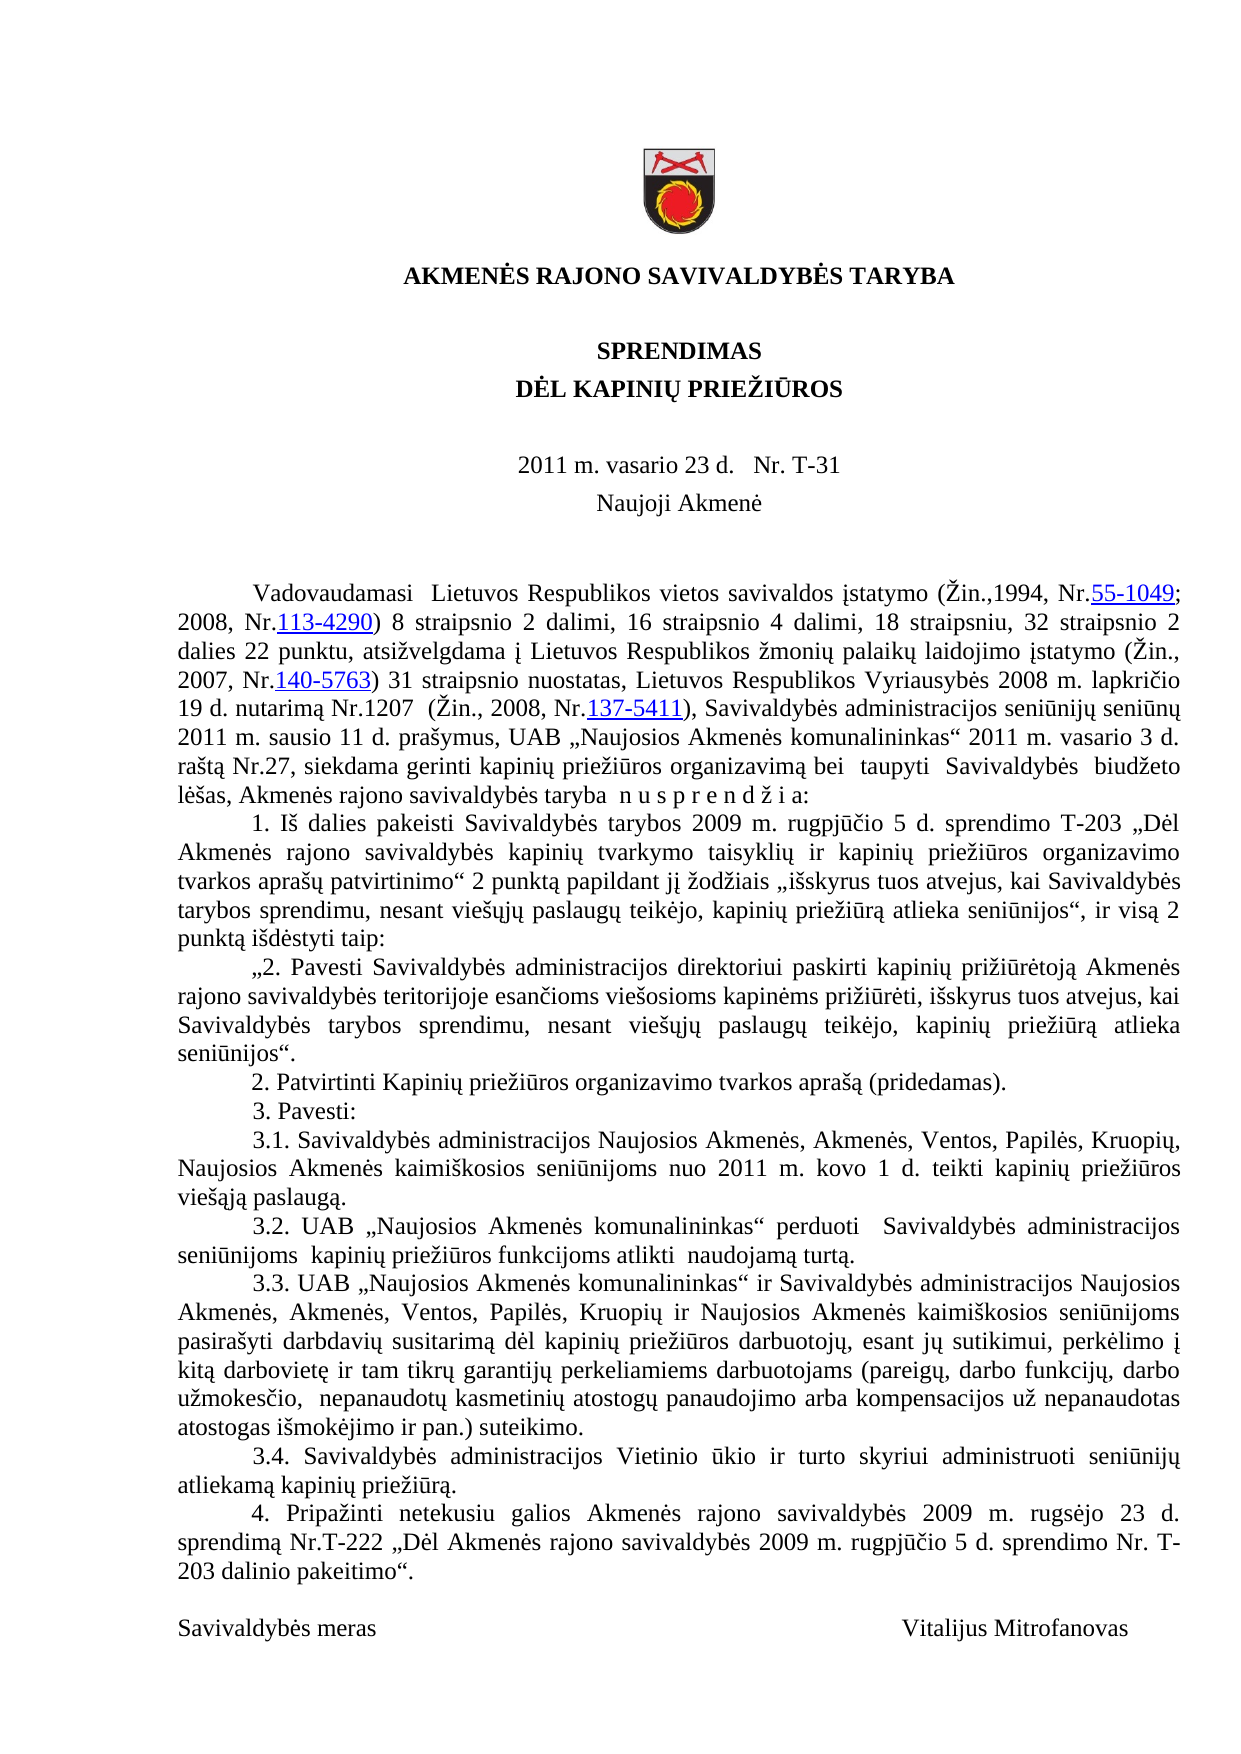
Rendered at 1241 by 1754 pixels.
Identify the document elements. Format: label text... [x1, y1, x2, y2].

table_header [177, 118, 1181, 236]
table_cell [177, 294, 1181, 332]
table_cell 2011 m. vasario 23 d. Nr. T-31 [177, 445, 1181, 483]
text 3.3. UAB „Naujosios Akmenės komunalininkas“ ir Savivaldybės administracijos Naujosios Akmenės, Akmenės, Ventos, Papilės, Kruopių ir Naujosios Akmenės kaimiškosios seniūnijoms pasirašyti darbdavių susitarimą dėl kapinių priežiūros darbuotojų, esant jų sutikimui, perkėlimo į kitą darbovietę ir tam tikrų garantijų perkeliamiems darbuotojams (pareigų, darbo funkcijų, darbo užmokesčio, nepanaudotų kasmetinių atostogų panaudojimo arba kompensacijos už nepanaudotas atostogas išmokėjimo ir pan.) suteikimo. [177, 1268, 1181, 1441]
table_cell SPRENDIMAS [177, 332, 1181, 370]
text Savivaldybės meras Vitalijus Mitrofanovas [177, 1613, 1181, 1642]
text Vadovaudamasi Lietuvos Respublikos vietos savivaldos įstatymo (Žin.,1994, Nr.55-1049; 2008, Nr.113-4290) 8 straipsnio 2 dalimi, 16 straipsnio 4 dalimi, 18 straipsniu, 32 straipsnio 2 dalies 22 punktu, atsižvelgdama į Lietuvos Respublikos žmonių palaikų laidojimo įstatymo (Žin., 2007, Nr.140-5763) 31 straipsnio nuostatas, Lietuvos Respublikos Vyriausybės 2008 m. lapkričio 19 d. nutarimą Nr.1207 (Žin., 2008, Nr.137-5411), Savivaldybės administracijos seniūnijų seniūnų 2011 m. sausio 11 d. prašymus, UAB „Naujosios Akmenės komunalininkas“ 2011 m. vasario 3 d. raštą Nr.27, siekdama gerinti kapinių priežiūros organizavimą bei taupyti Savivaldybės biudžeto lėšas, Akmenės rajono savivaldybės taryba n u s p r e n d ž i a: [177, 578, 1181, 808]
text 3. Pavesti: [177, 1096, 1181, 1125]
text „2. Pavesti Savivaldybės administracijos direktoriui paskirti kapinių prižiūrėtoją Akmenės rajono savivaldybės teritorijoje esančioms viešosioms kapinėms prižiūrėti, išskyrus tuos atvejus, kai Savivaldybės tarybos sprendimu, nesant viešųjų paslaugų teikėjo, kapinių priežiūrą atlieka seniūnijos“. [177, 952, 1181, 1067]
table_cell [177, 408, 1181, 445]
table_cell AKMENĖS RAJONO SAVIVALDYBĖS TARYBA [177, 256, 1181, 294]
text 3.4. Savivaldybės administracijos Vietinio ūkio ir turto skyriui administruoti seniūnijų atliekamą kapinių priežiūrą. [177, 1441, 1181, 1498]
text 3.2. UAB „Naujosios Akmenės komunalininkas“ perduoti Savivaldybės administracijos seniūnijoms kapinių priežiūros funkcijoms atlikti naudojamą turtą. [177, 1211, 1181, 1268]
table_cell DĖL KAPINIŲ PRIEŽIŪROS [177, 370, 1181, 407]
table_cell Naujoji Akmenė [177, 483, 1181, 521]
text 3.1. Savivaldybės administracijos Naujosios Akmenės, Akmenės, Ventos, Papilės, Kruopių, Naujosios Akmenės kaimiškosios seniūnijoms nuo 2011 m. kovo 1 d. teikti kapinių priežiūros viešąją paslaugą. [177, 1125, 1181, 1211]
text 1. Iš dalies pakeisti Savivaldybės tarybos 2009 m. rugpjūčio 5 d. sprendimo T-203 „Dėl Akmenės rajono savivaldybės kapinių tvarkymo taisyklių ir kapinių priežiūros organizavimo tvarkos aprašų patvirtinimo“ 2 punktą papildant jį žodžiais „išskyrus tuos atvejus, kai Savivaldybės tarybos sprendimu, nesant viešųjų paslaugų teikėjo, kapinių priežiūrą atlieka seniūnijos“, ir visą 2 punktą išdėstyti taip: [177, 808, 1181, 952]
text 4. Pripažinti netekusiu galios Akmenės rajono savivaldybės 2009 m. rugsėjo 23 d. sprendimą Nr.T-222 „Dėl Akmenės rajono savivaldybės 2009 m. rugpjūčio 5 d. sprendimo Nr. T-203 dalinio pakeitimo“. [177, 1498, 1181, 1585]
table_cell [177, 236, 1181, 256]
text 2. Patvirtinti Kapinių priežiūros organizavimo tvarkos aprašą (pridedamas). [177, 1067, 1181, 1096]
